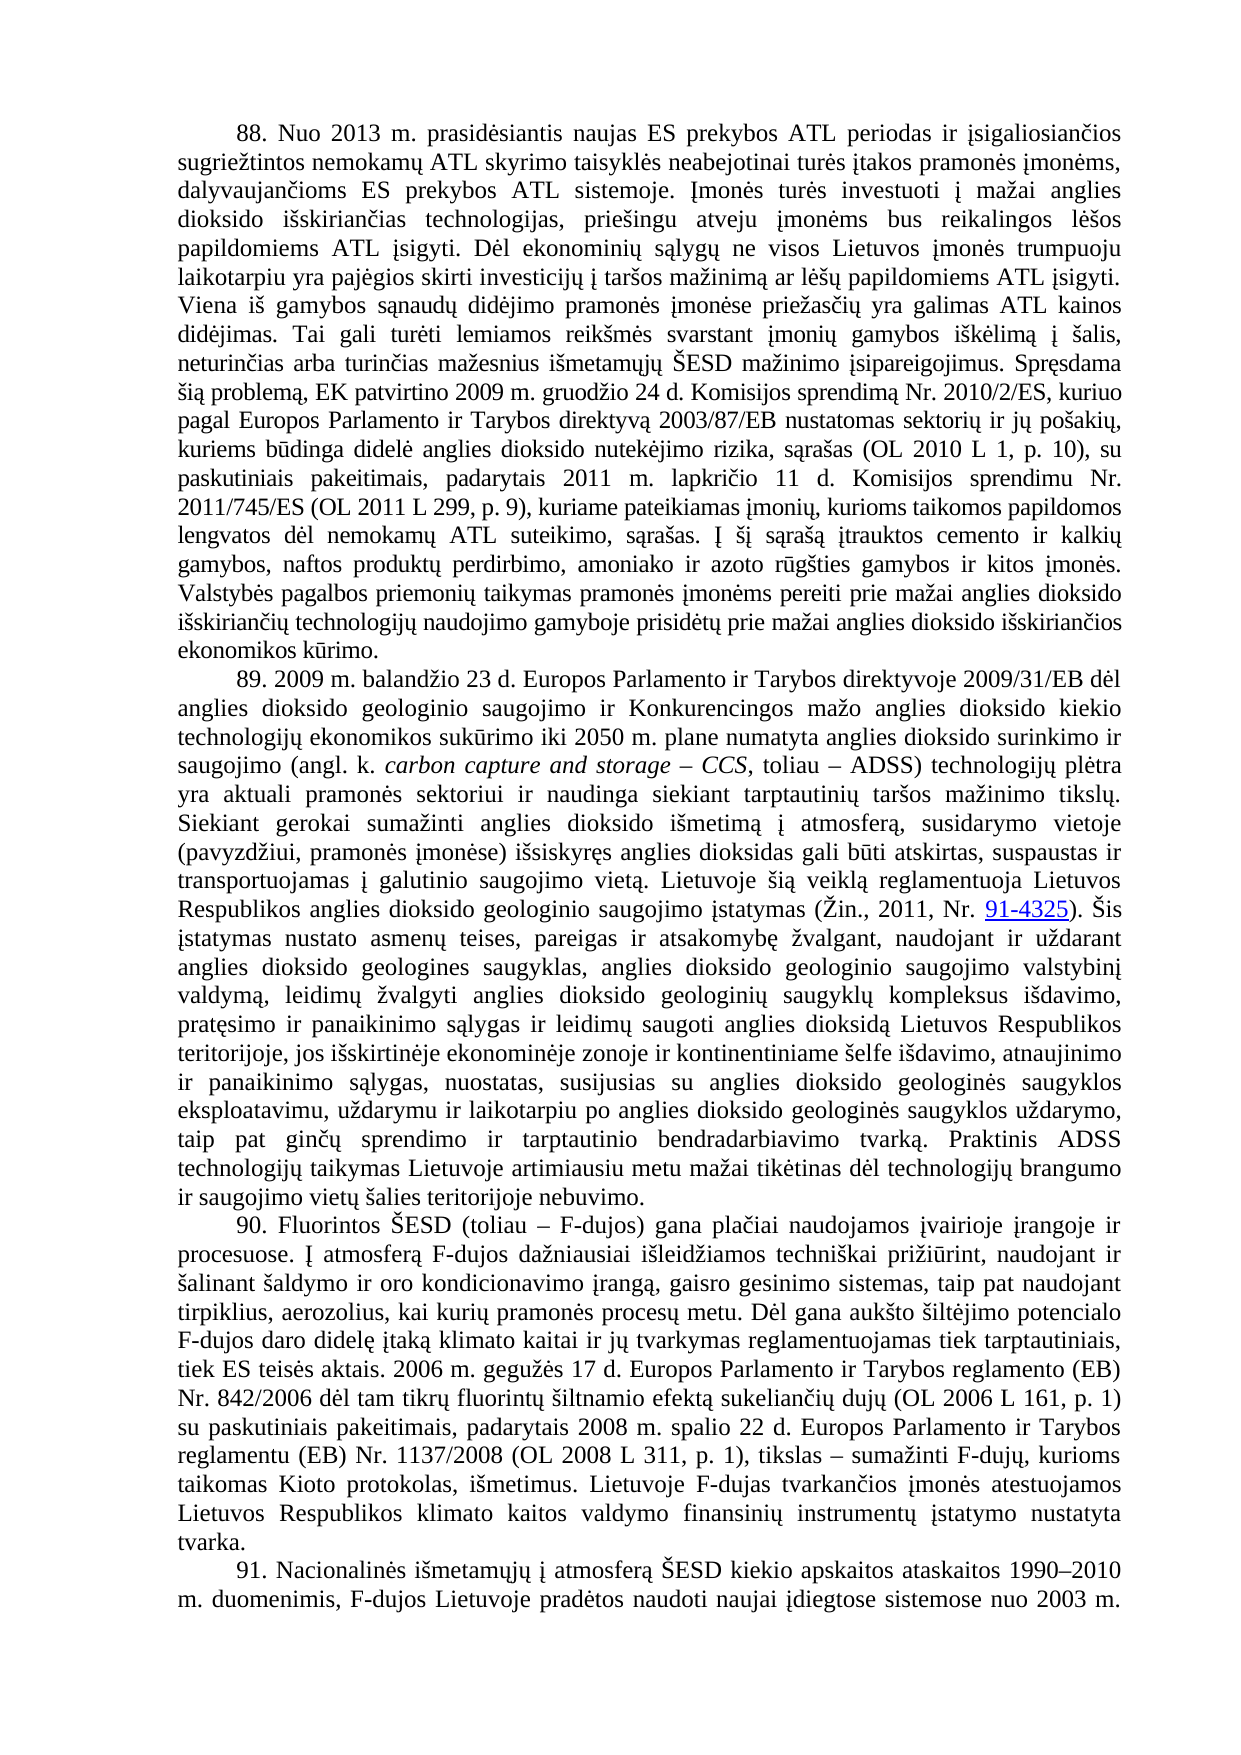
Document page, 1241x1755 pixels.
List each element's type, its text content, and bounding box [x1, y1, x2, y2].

text 91. Nacionalinės išmetamųjų į atmosferą ŠESD kiekio apskaitos ataskaitos 1990–2010 m. duomenimis, F-dujos Lietuvoje pradėtos naudoti naujai įdiegtose sistemose nuo 2003 m. [177, 1556, 1122, 1613]
text 88. Nuo 2013 m. prasidėsiantis naujas ES prekybos ATL periodas ir įsigaliosiančios sugriežtintos nemokamų ATL skyrimo taisyklės neabejotinai turės įtakos pramonės įmonėms, dalyvaujančioms ES prekybos ATL sistemoje. Įmonės turės investuoti į mažai anglies dioksido išskiriančias technologijas, priešingu atveju įmonėms bus reikalingos lėšos papildomiems ATL įsigyti. Dėl ekonominių sąlygų ne visos Lietuvos įmonės trumpuoju laikotarpiu yra pajėgios skirti investicijų į taršos mažinimą ar lėšų papildomiems ATL įsigyti. Viena iš gamybos sąnaudų didėjimo pramonės įmonėse priežasčių yra galimas ATL kainos didėjimas. Tai gali turėti lemiamos reikšmės svarstant įmonių gamybos iškėlimą į šalis, neturinčias arba turinčias mažesnius išmetamųjų ŠESD mažinimo įsipareigojimus. Spręsdama šią problemą, EK patvirtino 2009 m. gruodžio 24 d. Komisijos sprendimą Nr. 2010/2/ES, kuriuo pagal Europos Parlamento ir Tarybos direktyvą 2003/87/EB nustatomas sektorių ir jų pošakių, kuriems būdinga didelė anglies dioksido nutekėjimo rizika, sąrašas (OL 2010 L 1, p. 10), su paskutiniais pakeitimais, padarytais 2011 m. lapkričio 11 d. Komisijos sprendimu Nr. 2011/745/ES (OL 2011 L 299, p. 9), kuriame pateikiamas įmonių, kurioms taikomos papildomos lengvatos dėl nemokamų ATL suteikimo, sąrašas. Į šį sąrašą įtrauktos cemento ir kalkių gamybos, naftos produktų perdirbimo, amoniako ir azoto rūgšties gamybos ir kitos įmonės. Valstybės pagalbos priemonių taikymas pramonės įmonėms pereiti prie mažai anglies dioksido išskiriančių technologijų naudojimo gamyboje prisidėtų prie mažai anglies dioksido išskiriančios ekonomikos kūrimo. [177, 118, 1122, 664]
text 90. Fluorintos ŠESD (toliau – F-dujos) gana plačiai naudojamos įvairioje įrangoje ir procesuose. Į atmosferą F-dujos dažniausiai išleidžiamos techniškai prižiūrint, naudojant ir šalinant šaldymo ir oro kondicionavimo įrangą, gaisro gesinimo sistemas, taip pat naudojant tirpiklius, aerozolius, kai kurių pramonės procesų metu. Dėl gana aukšto šiltėjimo potencialo F-dujos daro didelę įtaką klimato kaitai ir jų tvarkymas reglamentuojamas tiek tarptautiniais, tiek ES teisės aktais. 2006 m. gegužės 17 d. Europos Parlamento ir Tarybos reglamento (EB) Nr. 842/2006 dėl tam tikrų fluorintų šiltnamio efektą sukeliančių dujų (OL 2006 L 161, p. 1) su paskutiniais pakeitimais, padarytais 2008 m. spalio 22 d. Europos Parlamento ir Tarybos reglamentu (EB) Nr. 1137/2008 (OL 2008 L 311, p. 1), tikslas – sumažinti F-dujų, kurioms taikomas Kioto protokolas, išmetimus. Lietuvoje F-dujas tvarkančios įmonės atestuojamos Lietuvos Respublikos klimato kaitos valdymo finansinių instrumentų įstatymo nustatyta tvarka. [177, 1211, 1122, 1556]
text 89. 2009 m. balandžio 23 d. Europos Parlamento ir Tarybos direktyvoje 2009/31/EB dėl anglies dioksido geologinio saugojimo ir Konkurencingos mažo anglies dioksido kiekio technologijų ekonomikos sukūrimo iki 2050 m. plane numatyta anglies dioksido surinkimo ir saugojimo (angl. k. carbon capture and storage – CCS, toliau – ADSS) technologijų plėtra yra aktuali pramonės sektoriui ir naudinga siekiant tarptautinių taršos mažinimo tikslų. Siekiant gerokai sumažinti anglies dioksido išmetimą į atmosferą, susidarymo vietoje (pavyzdžiui, pramonės įmonėse) išsiskyręs anglies dioksidas gali būti atskirtas, suspaustas ir transportuojamas į galutinio saugojimo vietą. Lietuvoje šią veiklą reglamentuoja Lietuvos Respublikos anglies dioksido geologinio saugojimo įstatymas (Žin., 2011, Nr. 91-4325). Šis įstatymas nustato asmenų teises, pareigas ir atsakomybę žvalgant, naudojant ir uždarant anglies dioksido geologines saugyklas, anglies dioksido geologinio saugojimo valstybinį valdymą, leidimų žvalgyti anglies dioksido geologinių saugyklų kompleksus išdavimo, pratęsimo ir panaikinimo sąlygas ir leidimų saugoti anglies dioksidą Lietuvos Respublikos teritorijoje, jos išskirtinėje ekonominėje zonoje ir kontinentiniame šelfe išdavimo, atnaujinimo ir panaikinimo sąlygas, nuostatas, susijusias su anglies dioksido geologinės saugyklos eksploatavimu, uždarymu ir laikotarpiu po anglies dioksido geologinės saugyklos uždarymo, taip pat ginčų sprendimo ir tarptautinio bendradarbiavimo tvarką. Praktinis ADSS technologijų taikymas Lietuvoje artimiausiu metu mažai tikėtinas dėl technologijų brangumo ir saugojimo vietų šalies teritorijoje nebuvimo. [177, 664, 1122, 1211]
